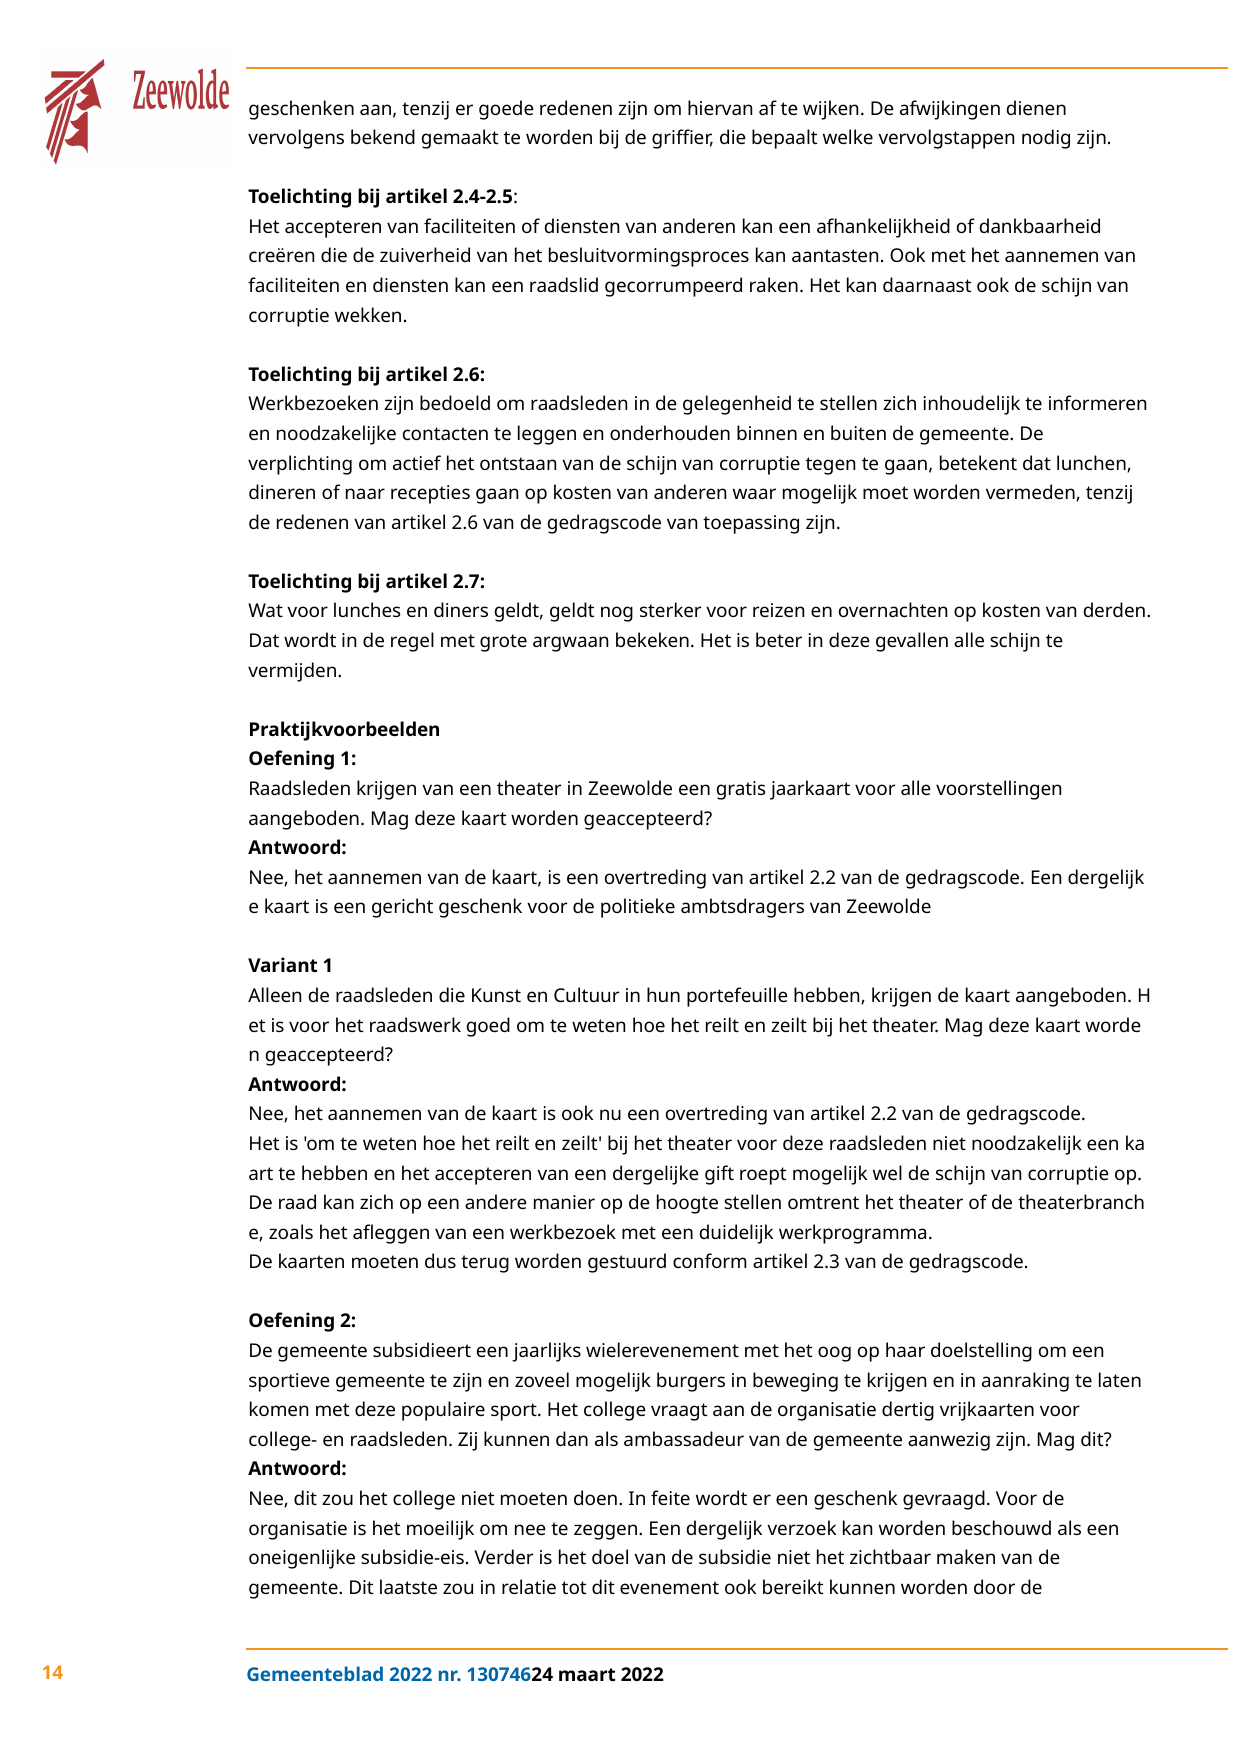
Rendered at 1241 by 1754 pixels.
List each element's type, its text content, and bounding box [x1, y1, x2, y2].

text Oefening 2: [248, 1308, 1152, 1333]
text Oefening 1: [248, 746, 1152, 771]
text Alleen de raadsleden die Kunst en Cultuur in hun portefeuille hebben, krijgen de kaart aangeboden. Het is voor het raadswerk goed om te weten hoe het reilt en zeilt bij het theater. Mag deze kaart worden geaccepteerd? [248, 982, 1152, 1067]
text Variant 1 [248, 953, 1152, 978]
text De kaarten moeten dus terug worden gestuurd conform artikel 2.3 van de gedragscode. [248, 1248, 1152, 1274]
text Toelichting bij artikel 2.6: [248, 361, 1152, 387]
text Nee, het aannemen van de kaart is ook nu een overtreding van artikel 2.2 van de gedragscode. [248, 1101, 1152, 1126]
text Antwoord: [248, 834, 1152, 860]
text Raadsleden krijgen van een theater in Zeewolde een gratis jaarkaart voor alle voorstellingen aangeboden. Mag deze kaart worden geaccepteerd? [248, 775, 1152, 831]
text Het accepteren van faciliteiten of diensten van anderen kan een afhankelijkheid of dankbaarheid creëren die de zuiverheid van het besluitvormingsproces kan aantasten. Ook met het aannemen van faciliteiten en diensten kan een raadslid gecorrumpeerd raken. Het kan daarnaast ook de schijn van corruptie wekken. [248, 213, 1152, 328]
text Nee, dit zou het college niet moeten doen. In feite wordt er een geschenk gevraagd. Voor de organisatie is het moeilijk om nee te zeggen. Een dergelijk verzoek kan worden beschouwd als een oneigenlijke subsidie-eis. Verder is het doel van de subsidie niet het zichtbaar maken van de gemeente. Dit laatste zou in relatie tot dit evenement ook bereikt kunnen worden door de [248, 1485, 1152, 1600]
text Nee, het aannemen van de kaart, is een overtreding van artikel 2.2 van de gedragscode. Een dergelijke kaart is een gericht geschenk voor de politieke ambtsdragers van Zeewolde [248, 864, 1152, 919]
text geschenken aan, tenzij er goede redenen zijn om hiervan af te wijken. De afwijkingen dienen vervolgens bekend gemaakt te worden bij de griffier, die bepaalt welke vervolgstappen nodig zijn. [248, 95, 1152, 150]
text Toelichting bij artikel 2.4-2.5: [248, 183, 1152, 209]
text De raad kan zich op een andere manier op de hoogte stellen omtrent het theater of de theaterbranche, zoals het afleggen van een werkbezoek met een duidelijk werkprogramma. [248, 1189, 1152, 1245]
picture [41, 47, 231, 172]
text De gemeente subsidieert een jaarlijks wielerevenement met het oog op haar doelstelling om een sportieve gemeente te zijn en zoveel mogelijk burgers in beweging te krijgen en in aanraking te laten komen met deze populaire sport. Het college vraagt aan de organisatie dertig vrijkaarten voor college- en raadsleden. Zij kunnen dan als ambassadeur van de gemeente aanwezig zijn. Mag dit? [248, 1337, 1152, 1452]
text Antwoord: [248, 1071, 1152, 1097]
text Praktijkvoorbeelden [248, 716, 1152, 742]
text Het is 'om te weten hoe het reilt en zeilt' bij het theater voor deze raadsleden niet noodzakelijk een kaart te hebben en het accepteren van een dergelijke gift roept mogelijk wel de schijn van corruptie op. [248, 1130, 1152, 1186]
text Werkbezoeken zijn bedoeld om raadsleden in de gelegenheid te stellen zich inhoudelijk te informeren en noodzakelijke contacten te leggen en onderhouden binnen en buiten de gemeente. De verplichting om actief het ontstaan van de schijn van corruptie tegen te gaan, betekent dat lunchen, dineren of naar recepties gaan op kosten van anderen waar mogelijk moet worden vermeden, tenzij de redenen van artikel 2.6 van de gedragscode van toepassing zijn. [248, 391, 1152, 535]
text Toelichting bij artikel 2.7: [248, 568, 1152, 594]
text Wat voor lunches en diners geldt, geldt nog sterker voor reizen en overnachten op kosten van derden. Dat wordt in de regel met grote argwaan bekeken. Het is beter in deze gevallen alle schijn te vermijden. [248, 598, 1152, 683]
text Antwoord: [248, 1456, 1152, 1481]
